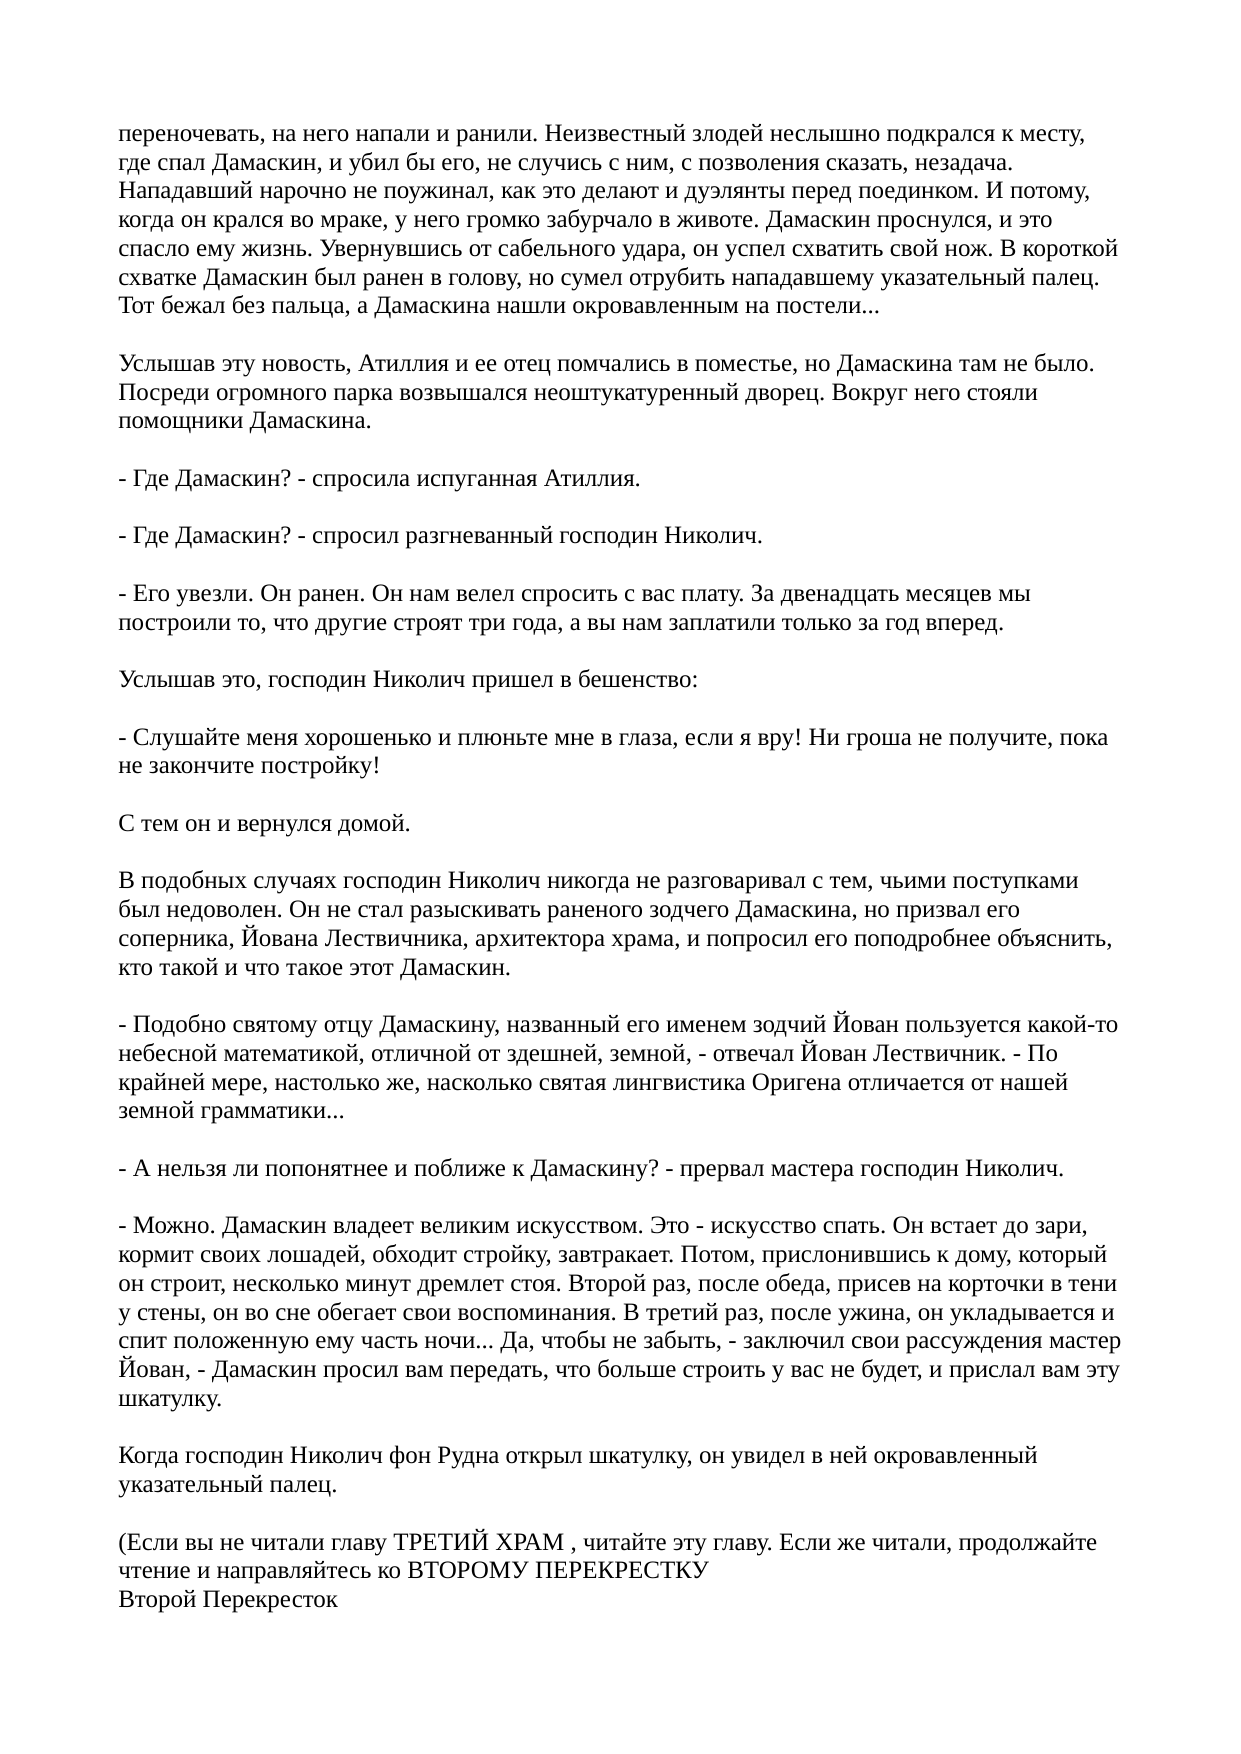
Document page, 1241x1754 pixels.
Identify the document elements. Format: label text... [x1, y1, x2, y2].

text В подобных случаях господин Николич никогда не разговаривал с тем, чьими поступками был недоволен. Он не стал разыскивать раненого зодчего Дамаскина, но призвал его соперника, Йована Лествичника, архитектора храма, и попросил его поподробнее объяснить, кто такой и что такое этот Дамаскин. [118, 866, 1122, 981]
text - Где Дамаскин? - спросил разгневанный господин Николич. [118, 521, 1122, 549]
text - Его увезли. Он ранен. Он нам велел спросить с вас плату. За двенадцать месяцев мы построили то, что другие строят три года, а вы нам заплатили только за год вперед. [118, 578, 1122, 636]
text Второй Перекресток [118, 1584, 1122, 1613]
text - Подобно святому отцу Дамаскину, названный его именем зодчий Йован пользуется какой-то небесной математикой, отличной от здешней, земной, - отвечал Йован Лествичник. - По крайней мере, настолько же, насколько святая лингвистика Оригена отличается от нашей земной грамматики... [118, 1009, 1122, 1124]
text - Слушайте меня хорошенько и плюньте мне в глаза, если я вру! Ни гроша не получите, пока не закончите постройку! [118, 722, 1122, 779]
text - Можно. Дамаскин владеет великим искусством. Это - искусство спать. Он встает до зари, кормит своих лошадей, обходит стройку, завтракает. Потом, прислонившись к дому, который он строит, несколько минут дремлет стоя. Второй раз, после обеда, присев на корточки в тени у стены, он во сне обегает свои воспоминания. В третий раз, после ужина, он укладывается и спит положенную ему часть ночи... Да, чтобы не забыть, - заключил свои рассуждения мастер Йован, - Дамаскин просил вам передать, что больше строить у вас не будет, и прислал вам эту шкатулку. [118, 1211, 1122, 1412]
text С тем он и вернулся домой. [118, 808, 1122, 837]
text Услышав это, господин Николич пришел в бешенство: [118, 664, 1122, 693]
text Когда господин Николич фон Рудна открыл шкатулку, он увидел в ней окровавленный указательный палец. [118, 1441, 1122, 1498]
text - Где Дамаскин? - спросила испуганная Атиллия. [118, 463, 1122, 492]
text (Если вы не читали главу ТРЕТИЙ ХРАМ , читайте эту главу. Если же читали, продолжайте чтение и направляйтесь ко ВТОРОМУ ПЕРЕКРЕСТКУ [118, 1527, 1122, 1584]
text переночевать, на него напали и ранили. Неизвестный злодей неслышно подкрался к месту, где спал Дамаскин, и убил бы его, не случись с ним, с позволения сказать, незадача. Нападавший нарочно не поужинал, как это делают и дуэлянты перед поединком. И потому, когда он крался во мраке, у него громко забурчало в животе. Дамаскин проснулся, и это спасло ему жизнь. Увернувшись от сабельного удара, он успел схватить свой нож. В короткой схватке Дамаскин был ранен в голову, но сумел отрубить нападавшему указательный палец. Тот бежал без пальца, а Дамаскина нашли окровавленным на постели... [118, 118, 1122, 319]
text Услышав эту новость, Атиллия и ее отец помчались в поместье, но Дамаскина там не было. Посреди огромного парка возвышался неоштукатуренный дворец. Вокруг него стояли помощники Дамаскина. [118, 348, 1122, 434]
text - А нельзя ли попонятнее и поближе к Дамаскину? - прервал мастера господин Николич. [118, 1153, 1122, 1182]
